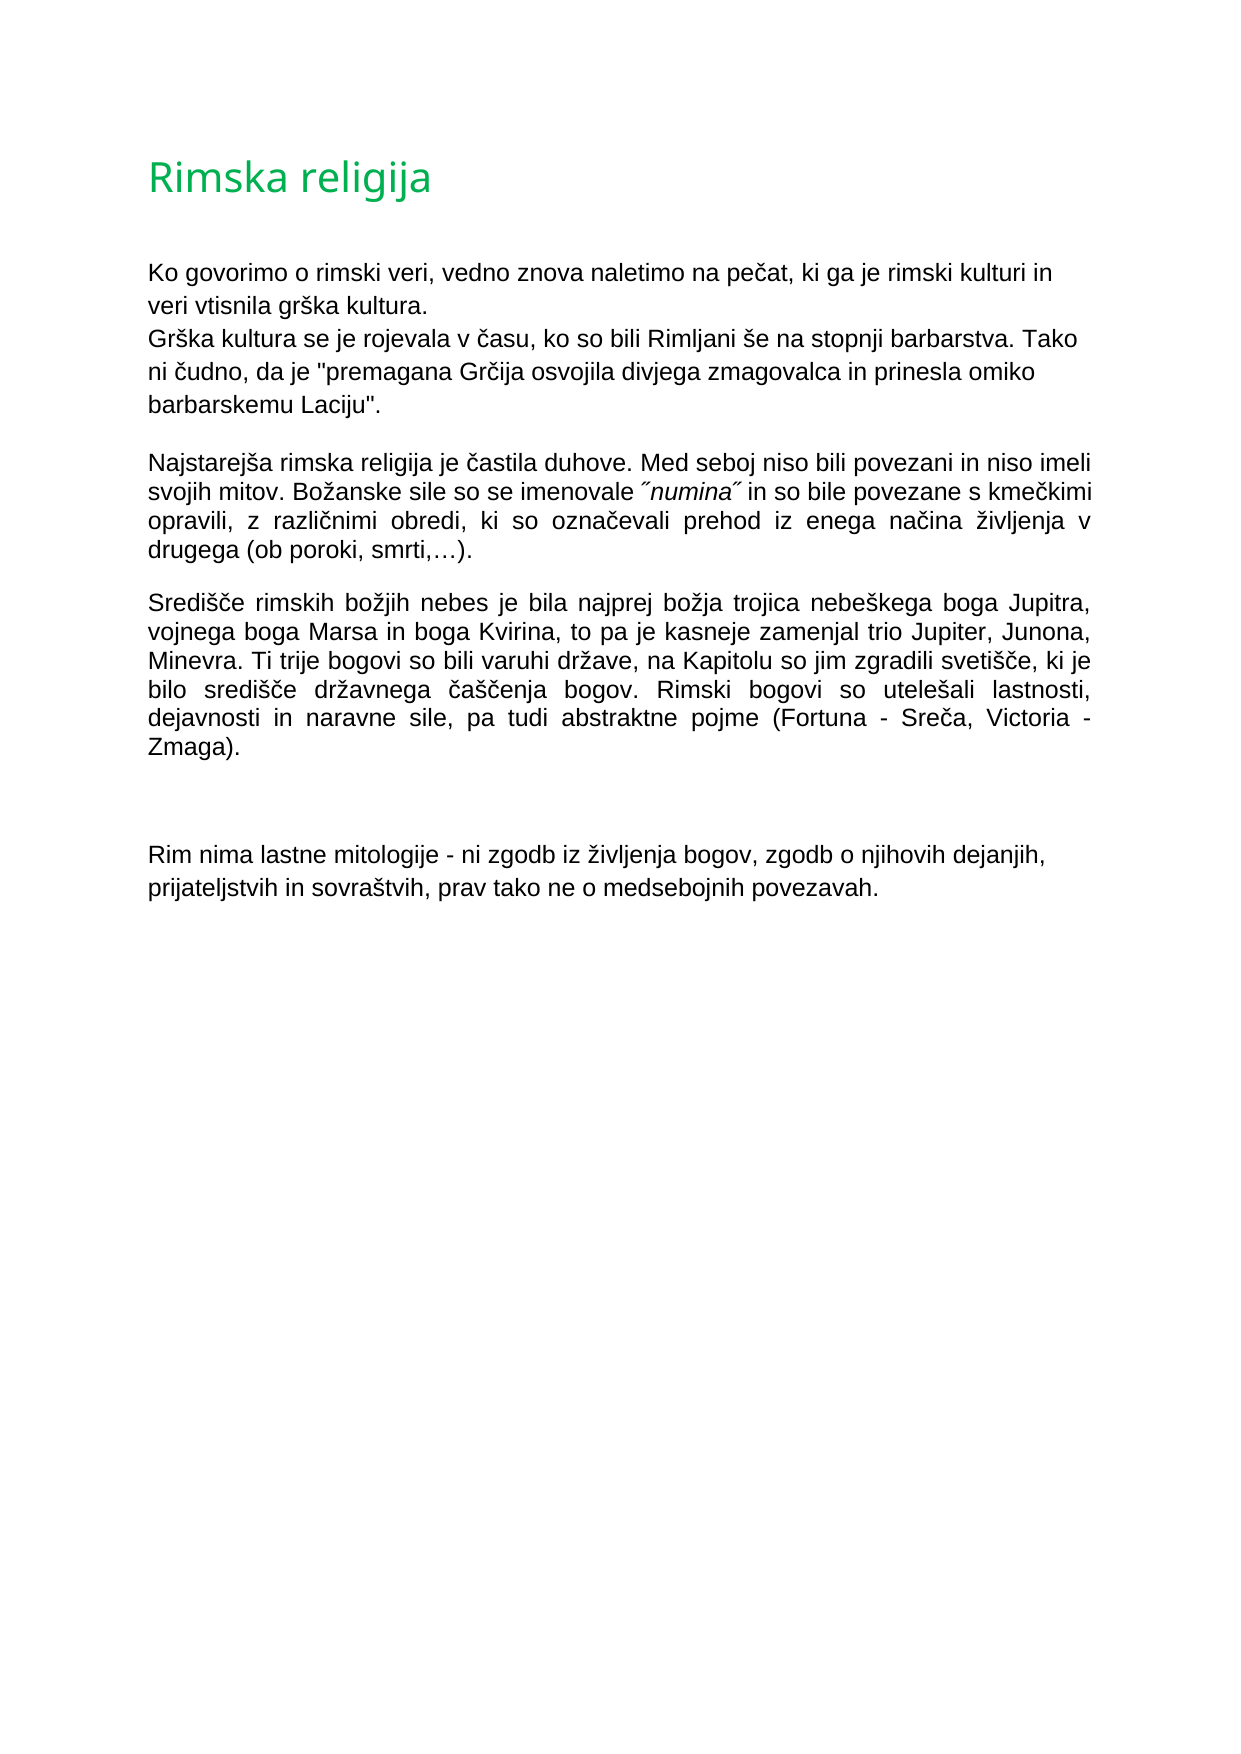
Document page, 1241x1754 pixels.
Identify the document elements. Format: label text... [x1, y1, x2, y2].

text Najstarejša rimska religija je častila duhove. Med seboj niso bili povezani in niso imeli svojih mitov. Božanske sile so se imenovale ˝numina˝ in so bile povezane s kmečkimi opravili, z različnimi obredi, ki so označevali prehod iz enega načina življenja v drugega (ob poroki, smrti,…). [148, 448, 1093, 563]
text Rimska religija [148, 148, 1093, 204]
text Ko govorimo o rimski veri, vedno znova naletimo na pečat, ki ga je rimski kulturi in veri vtisnila grška kultura. Grška kultura se je rojevala v času, ko so bili Rimljani še na stopnji barbarstva. Tako ni čudno, da je "premagana Grčija osvojila divjega zmagovalca in prinesla omiko barbarskemu Laciju". [148, 258, 1093, 419]
text Središče rimskih božjih nebes je bila najprej božja trojica nebeškega boga Jupitra, vojnega boga Marsa in boga Kvirina, to pa je kasneje zamenjal trio Jupiter, Junona, Minevra. Ti trije bogovi so bili varuhi države, na Kapitolu so jim zgradili svetišče, ki je bilo središče državnega čaščenja bogov. Rimski bogovi so utelešali lastnosti, dejavnosti in naravne sile, pa tudi abstraktne pojme (Fortuna - Sreča, Victoria - Zmaga). [148, 588, 1093, 761]
text Rim nima lastne mitologije - ni zgodb iz življenja bogov, zgodb o njihovih dejanjih, prijateljstvih in sovraštvih, prav tako ne o medsebojnih povezavah. [148, 840, 1093, 901]
